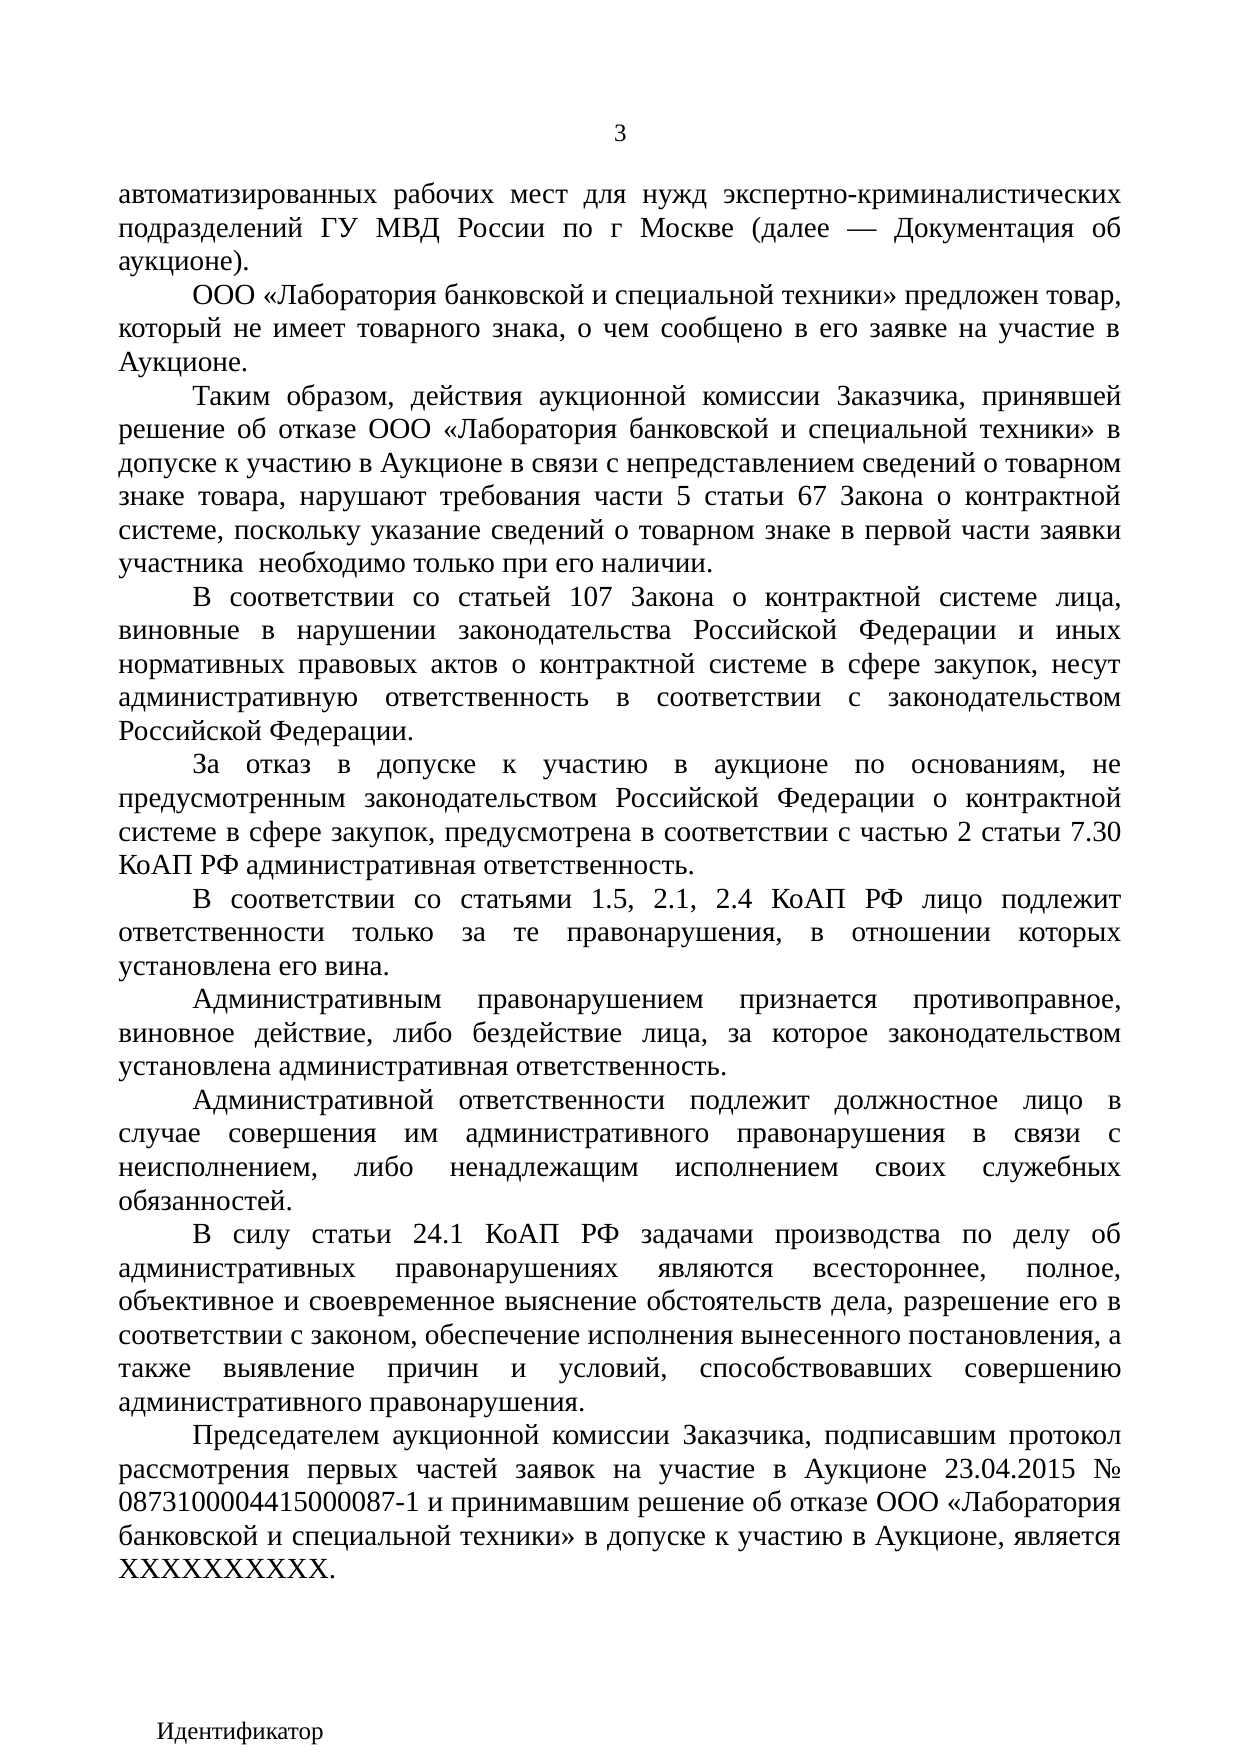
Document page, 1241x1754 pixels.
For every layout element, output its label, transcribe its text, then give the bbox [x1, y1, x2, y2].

text Таким образом, действия аукционной комиссии Заказчика, принявшей решение об отказе ООО «Лаборатория банковской и специальной техники» в допуске к участию в Аукционе в связи с непредставлением сведений о товарном знаке товара, нарушают требования части 5 статьи 67 Закона о контрактной системе, поскольку указание сведений о товарном знаке в первой части заявки участника необходимо только при его наличии. [118, 378, 1122, 579]
text автоматизированных рабочих мест для нужд экспертно-криминалистических подразделений ГУ МВД России по г Москве (далее — Документация об аукционе). [118, 176, 1122, 277]
text В соответствии со статьей 107 Закона о контрактной системе лица, виновные в нарушении законодательства Российской Федерации и иных нормативных правовых актов о контрактной системе в сфере закупок, несут административную ответственность в соответствии с законодательством Российской Федерации. [118, 579, 1122, 747]
text Председателем аукционной комиссии Заказчика, подписавшим протокол рассмотрения первых частей заявок на участие в Аукционе 23.04.2015 № 0873100004415000087-1 и принимавшим решение об отказе ООО «Лаборатория банковской и специальной техники» в допуске к участию в Аукционе, является XXXXXXXXXX. [118, 1417, 1122, 1585]
text Административной ответственности подлежит должностное лицо в случае совершения им административного правонарушения в связи с неисполнением, либо ненадлежащим исполнением своих служебных обязанностей. [118, 1082, 1122, 1216]
text За отказ в допуске к участию в аукционе по основаниям, не предусмотренным законодательством Российской Федерации о контрактной системе в сфере закупок, предусмотрена в соответствии с частью 2 статьи 7.30 КоАП РФ административная ответственность. [118, 747, 1122, 881]
text ООО «Лаборатория банковской и специальной техники» предложен товар, который не имеет товарного знака, о чем сообщено в его заявке на участие в Аукционе. [118, 277, 1122, 378]
text Административным правонарушением признается противоправное, виновное действие, либо бездействие лица, за которое законодательством установлена административная ответственность. [118, 981, 1122, 1082]
text В соответствии со статьями 1.5, 2.1, 2.4 КоАП РФ лицо подлежит ответственности только за те правонарушения, в отношении которых установлена его вина. [118, 881, 1122, 981]
text В силу статьи 24.1 КоАП РФ задачами производства по делу об административных правонарушениях являются всестороннее, полное, объективное и своевременное выяснение обстоятельств дела, разрешение его в соответствии с законом, обеспечение исполнения вынесенного постановления, а также выявление причин и условий, способствовавших совершению административного правонарушения. [118, 1216, 1122, 1417]
